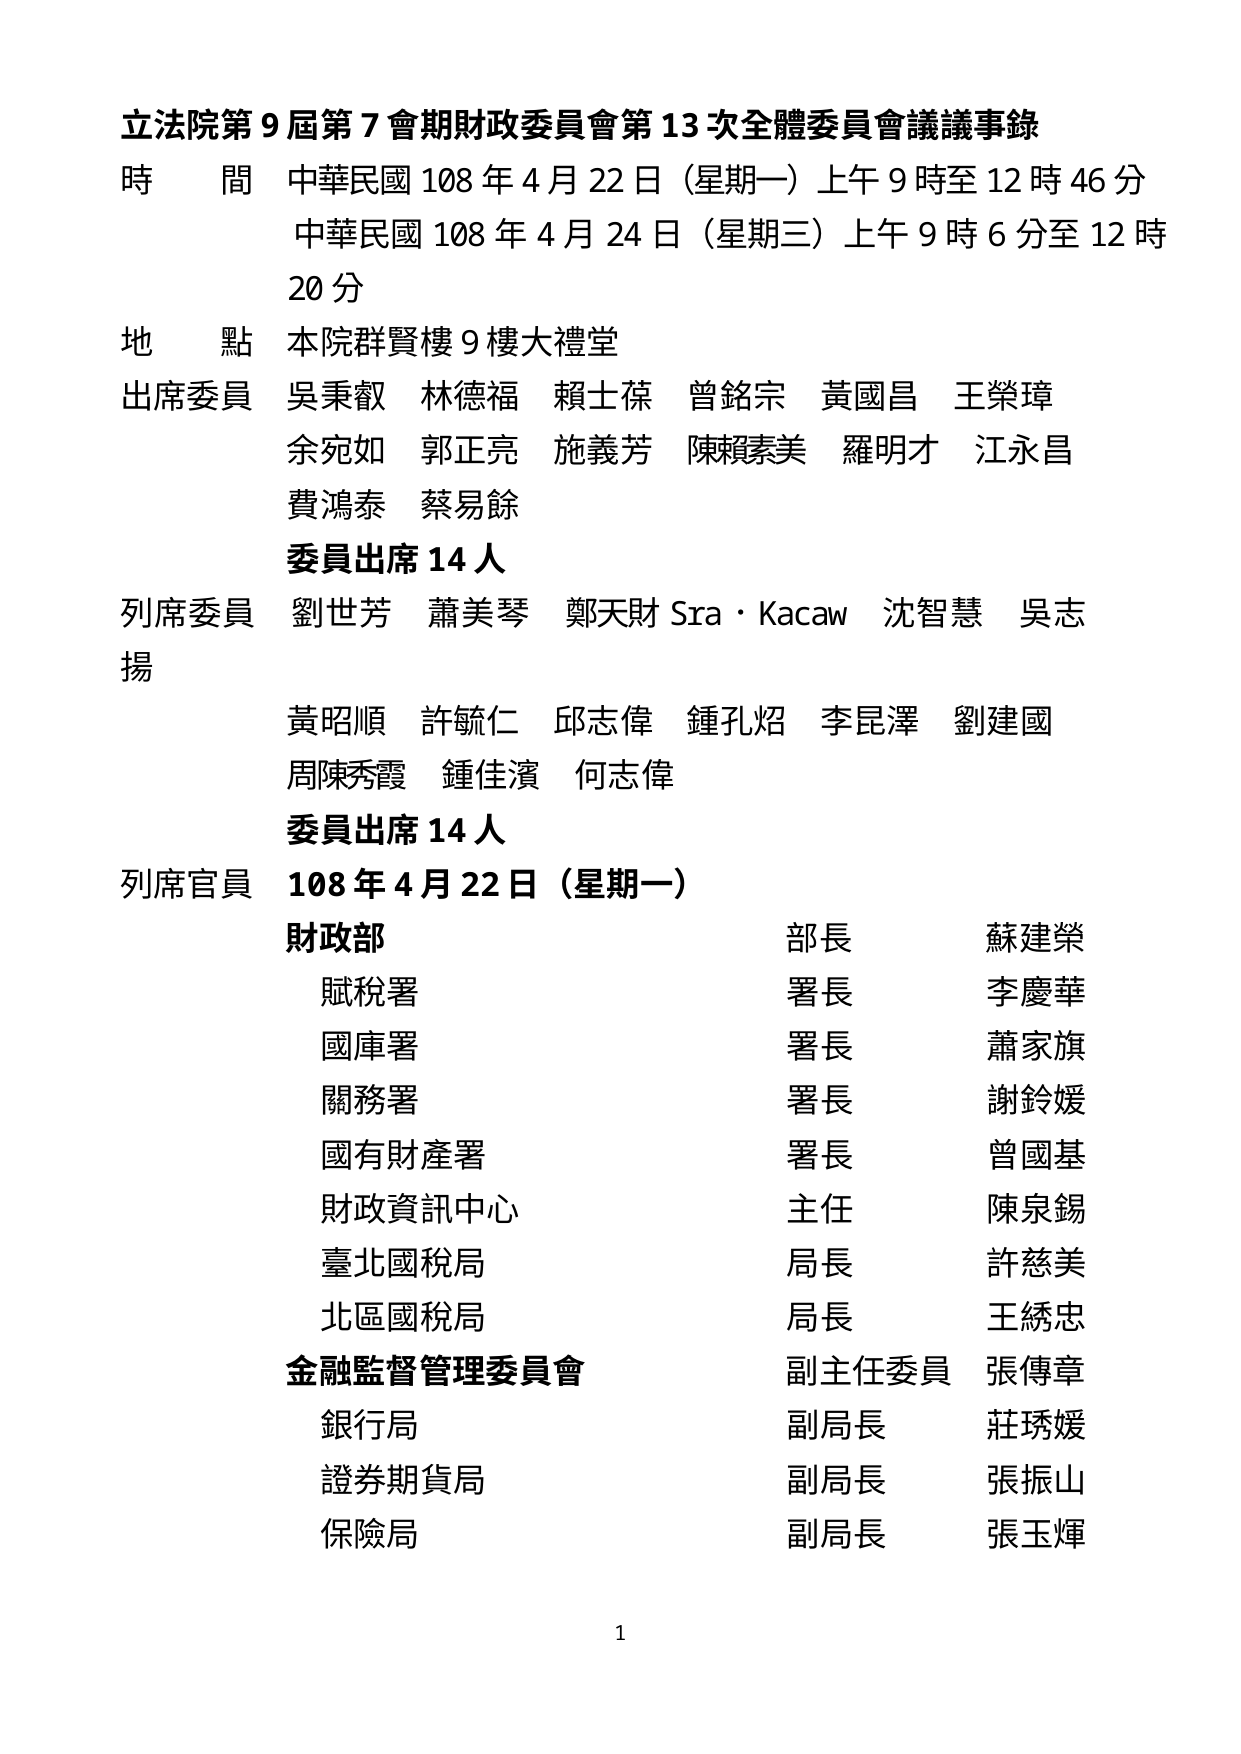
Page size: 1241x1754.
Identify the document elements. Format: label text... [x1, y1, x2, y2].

text 列席官員 108年4月22日（星期一） [120, 853, 1087, 907]
text 關務署 署長 謝鈴媛 [320, 1069, 1120, 1124]
text 銀行局 副局長 莊琇媛 [320, 1394, 1120, 1449]
text 出席委員 吳秉叡 林德福 賴士葆 曾銘宗 黃國昌 王榮璋 [120, 365, 1087, 419]
text 臺北國稅局 局長 許慈美 [320, 1232, 1120, 1286]
text 財政部 部長 蘇建榮 [286, 907, 1120, 961]
text 國庫署 署長 蕭家旗 [320, 1015, 1120, 1069]
text 財政資訊中心 主任 陳泉錫 [320, 1178, 1120, 1232]
text 費鴻泰 蔡易餘 [120, 474, 1087, 528]
text 委員出席14人 [287, 528, 1120, 582]
text 時 間 中華民國108年4月22日（星期一）上午9時至12時46分 [120, 149, 1170, 203]
text 金融監督管理委員會 副主任委員 張傳章 [286, 1340, 1120, 1394]
text 北區國稅局 局長 王綉忠 [320, 1286, 1120, 1340]
text 地 點 本院群賢樓9樓大禮堂 [120, 311, 1170, 365]
text 證券期貨局 副局長 張振山 [320, 1449, 1120, 1503]
text 賦稅署 署長 李慶華 [320, 961, 1120, 1015]
text 周陳秀霞 鍾佳濱 何志偉 [120, 744, 1087, 799]
text 黃昭順 許毓仁 邱志偉 鍾孔炤 李昆澤 劉建國 [120, 690, 1087, 744]
text 列席委員 劉世芳 蕭美琴 鄭天財Sra．Kacaw 沈智慧 吳志揚 [120, 582, 1087, 690]
text 委員出席14人 [287, 799, 1120, 853]
text 保險局 副局長 張玉煇 [320, 1503, 1120, 1557]
text 余宛如 郭正亮 施義芳 陳賴素美 羅明才 江永昌 [120, 419, 1087, 474]
text 國有財產署 署長 曾國基 [320, 1124, 1120, 1178]
text 立法院第9屆第7會期財政委員會第13次全體委員會議議事錄 [120, 94, 1153, 149]
text 中華民國108年4月24日（星期三）上午9時6分至12時20分 [120, 203, 1170, 311]
